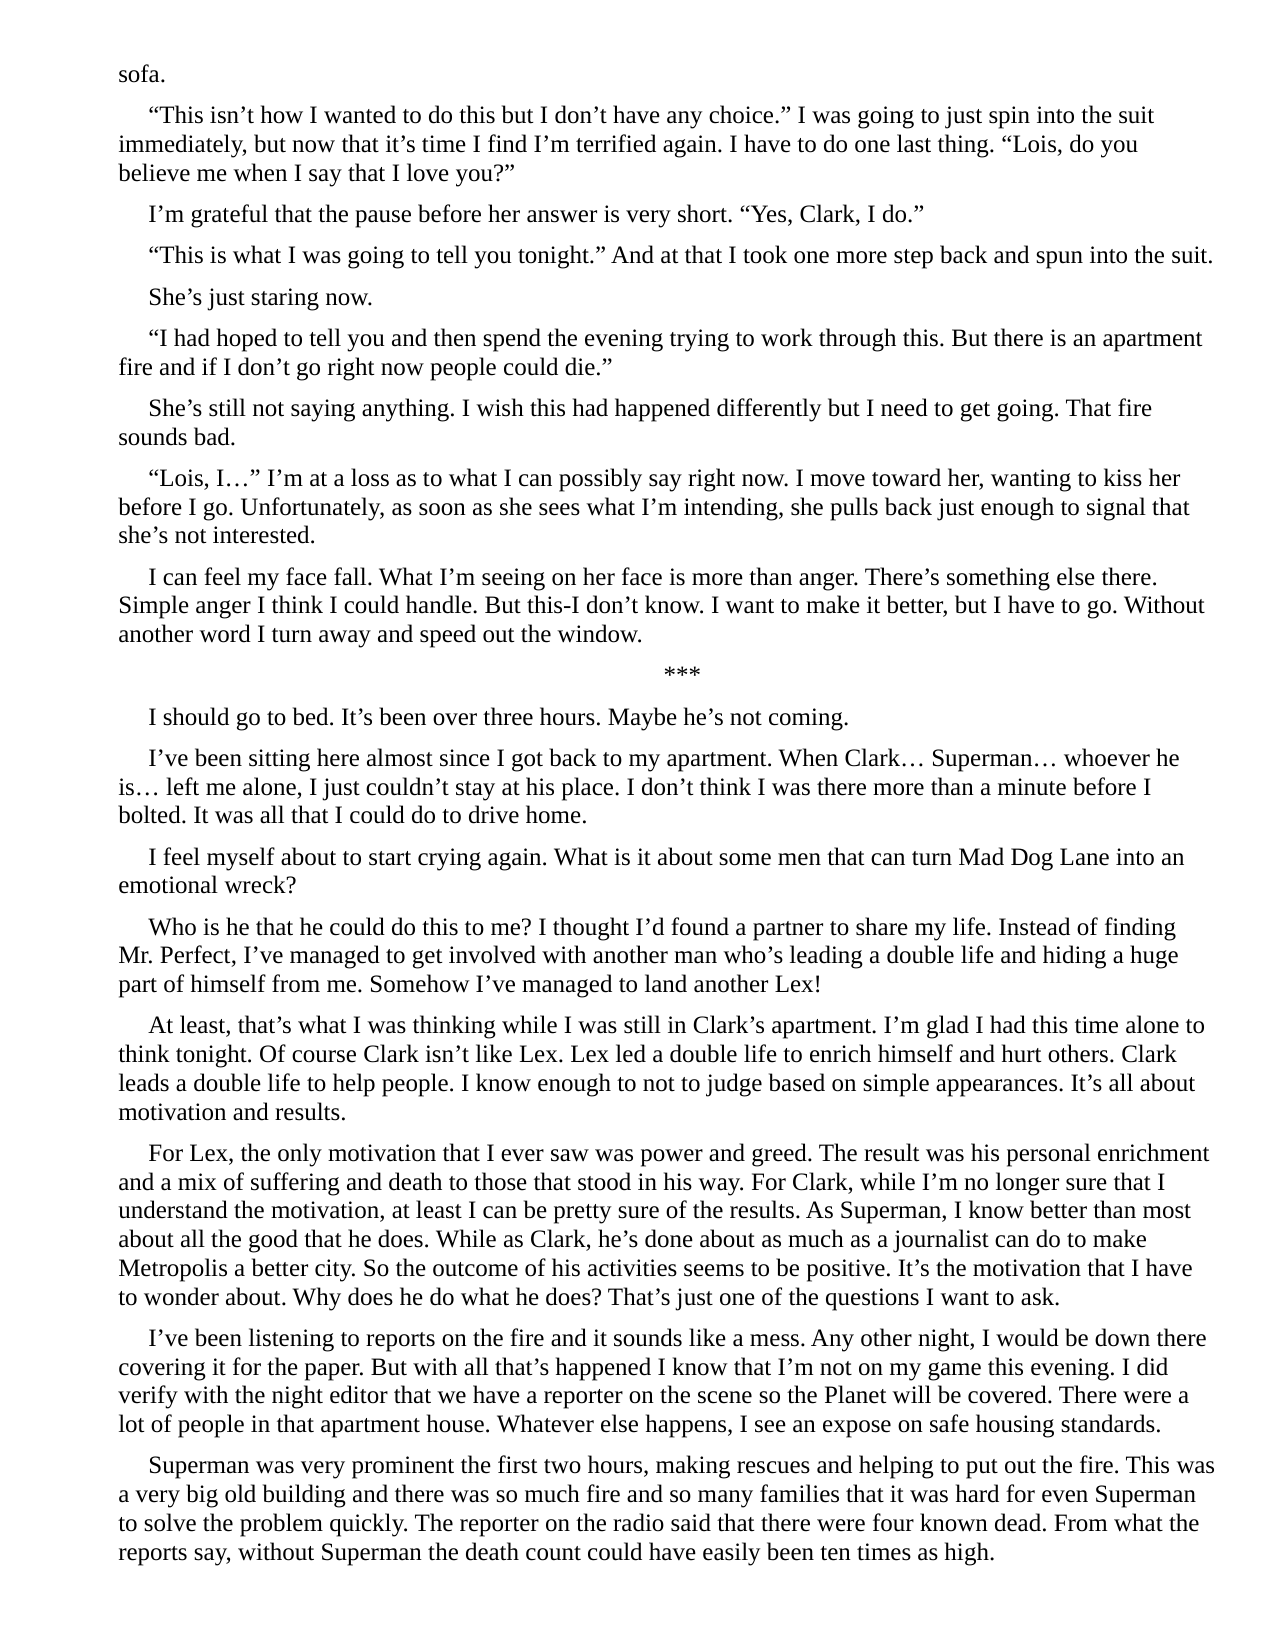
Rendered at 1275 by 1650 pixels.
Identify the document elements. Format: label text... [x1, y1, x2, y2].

text For Lex, the only motivation that I ever saw was power and greed. The result was his personal enrichment and a mix of suffering and death to those that stood in his way. For Clark, while I’m no longer sure that I understand the motivation, at least I can be pretty sure of the results. As Superman, I know better than most about all the good that he does. While as Clark, he’s done about as much as a journalist can do to make Metropolis a better city. So the outcome of his activities seems to be positive. It’s the motivation that I have to wonder about. Why does he do what he does? That’s just one of the questions I want to ask. [118, 1138, 1216, 1310]
text At least, that’s what I was thinking while I was still in Clark’s apartment. I’m glad I had this time alone to think tonight. Of course Clark isn’t like Lex. Lex led a double life to enrich himself and hurt others. Clark leads a double life to help people. I know enough to not to judge based on simple appearances. It’s all about motivation and results. [118, 1010, 1216, 1125]
text “Lois, I…” I’m at a loss as to what I can possibly say right now. I move toward her, wanting to kiss her before I go. Unfortunately, as soon as she sees what I’m intending, she pulls back just enough to signal that she’s not interested. [118, 463, 1216, 549]
text “I had hoped to tell you and then spend the evening trying to work through this. But there is an apartment fire and if I don’t go right now people could die.” [118, 323, 1216, 380]
text I’ve been listening to reports on the fire and it sounds like a mess. Any other night, I would be down there covering it for the paper. But with all that’s happened I know that I’m not on my game this evening. I did verify with the night editor that we have a reporter on the scene so the Planet will be covered. There were a lot of people in that apartment house. Whatever else happens, I see an expose on safe housing standards. [118, 1323, 1216, 1438]
text I can feel my face fall. What I’m seeing on her face is more than anger. There’s something else there. Simple anger I think I could handle. But this-I don’t know. I want to make it better, but I have to go. Without another word I turn away and speed out the window. [118, 562, 1216, 648]
text sofa. [118, 59, 1216, 88]
text She’s just staring now. [118, 282, 1216, 310]
text “This is what I was going to tell you tonight.” And at that I took one more step back and spun into the suit. [118, 240, 1216, 269]
text “This isn’t how I wanted to do this but I don’t have any choice.” I was going to just spin into the suit immediately, but now that it’s time I find I’m terrified again. I have to do one last thing. “Lois, do you believe me when I say that I love you?” [118, 100, 1216, 187]
text Who is he that he could do this to me? I thought I’d found a partner to share my life. Instead of finding Mr. Perfect, I’ve managed to get involved with another man who’s leading a double life and hiding a huge part of himself from me. Somehow I’ve managed to land another Lex! [118, 912, 1216, 998]
text Superman was very prominent the first two hours, making rescues and helping to put out the fire. This was a very big old building and there was so much fire and so many families that it was hard for even Superman to solve the problem quickly. The reporter on the radio said that there were four known dead. From what the reports say, without Superman the death count could have easily been ten times as high. [118, 1450, 1216, 1565]
text I’m grateful that the pause before her answer is very short. “Yes, Clark, I do.” [118, 199, 1216, 228]
text I’ve been sitting here almost since I got back to my apartment. When Clark… Superman… whoever he is… left me alone, I just couldn’t stay at his place. I don’t think I was there more than a minute before I bolted. It was all that I could do to drive home. [118, 743, 1216, 829]
text I should go to bed. It’s been over three hours. Maybe he’s not coming. [118, 702, 1216, 730]
text I feel myself about to start crying again. What is it about some men that can turn Mad Dog Lane into an emotional wreck? [118, 842, 1216, 899]
text She’s still not saying anything. I wish this had happened differently but I need to get going. That fire sounds bad. [118, 393, 1216, 450]
text *** [118, 660, 1216, 689]
